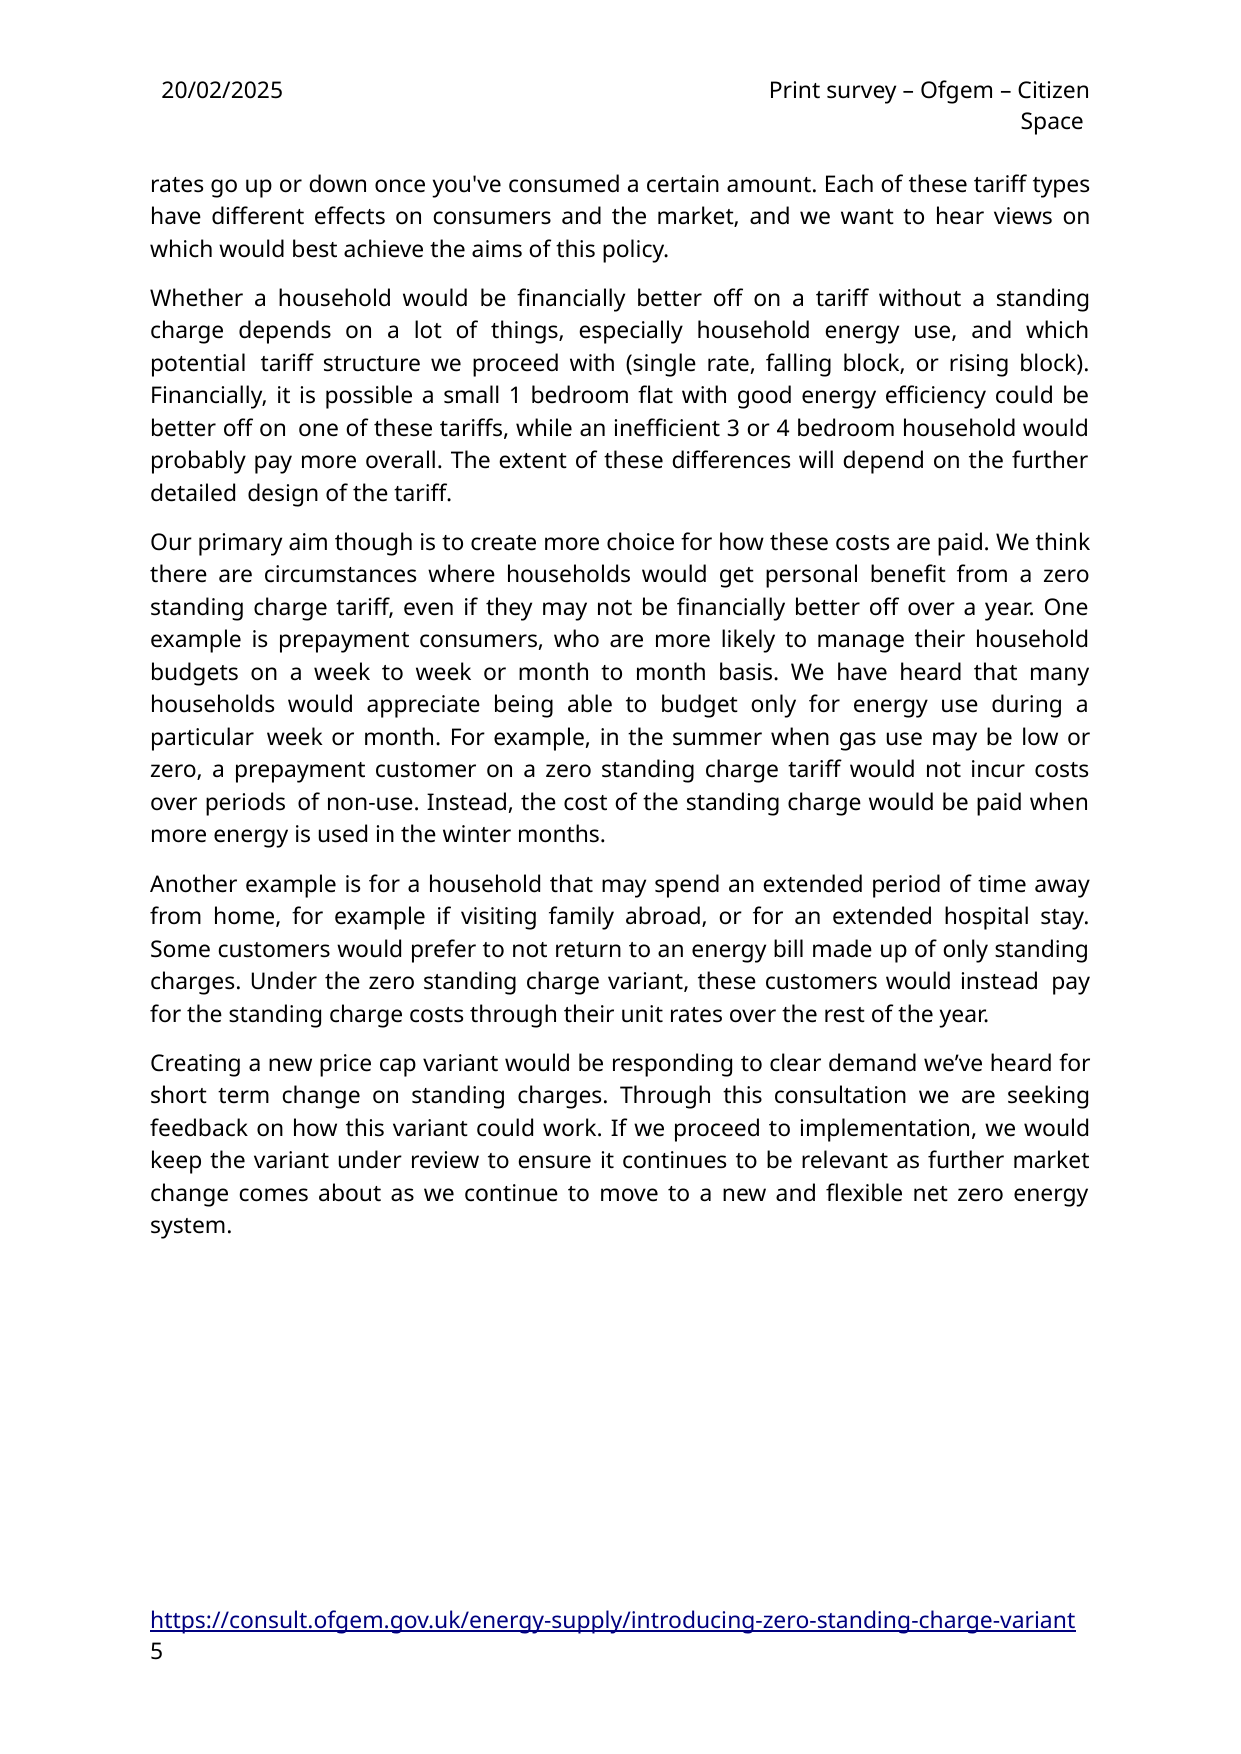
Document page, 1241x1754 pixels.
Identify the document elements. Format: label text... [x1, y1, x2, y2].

text Creating a new price cap variant would be responding to clear demand we’ve heard for short term change on standing charges. Through this consultation we are seeking feedback on how this variant could work. If we proceed to implementation, we would keep the variant under review to ensure it continues to be relevant as further market change comes about as we continue to move to a new and flexible net zero energy system. [150, 1047, 1090, 1240]
text Another example is for a household that may spend an extended period of time away from home, for example if visiting family abroad, or for an extended hospital stay. Some customers would prefer to not return to an energy bill made up of only standing charges. Under the zero standing charge variant, these customers would instead pay for the standing charge costs through their unit rates over the rest of the year. [150, 867, 1090, 1029]
text Whether a household would be financially better off on a tariff without a standing charge depends on a lot of things, especially household energy use, and which potential tariff structure we proceed with (single rate, falling block, or rising block). Financially, it is possible a small 1 bedroom flat with good energy efficiency could be better off on one of these tariffs, while an inefficient 3 or 4 bedroom household would probably pay more overall. The extent of these differences will depend on the further detailed design of the tariff. [150, 282, 1090, 508]
text Our primary aim though is to create more choice for how these costs are paid. We think there are circumstances where households would get personal benefit from a zero standing charge tariff, even if they may not be financially better off over a year. One example is prepayment consumers, who are more likely to manage their household budgets on a week to week or month to month basis. We have heard that many households would appreciate being able to budget only for energy use during a particular week or month. For example, in the summer when gas use may be low or zero, a prepayment customer on a zero standing charge tariff would not incur costs over periods of non-use. Instead, the cost of the standing charge would be paid when more energy is used in the winter months. [150, 526, 1090, 849]
text rates go up or down once you've consumed a certain amount. Each of these tariff types have different effects on consumers and the market, and we want to hear views on which would best achieve the aims of this policy. [150, 167, 1090, 264]
